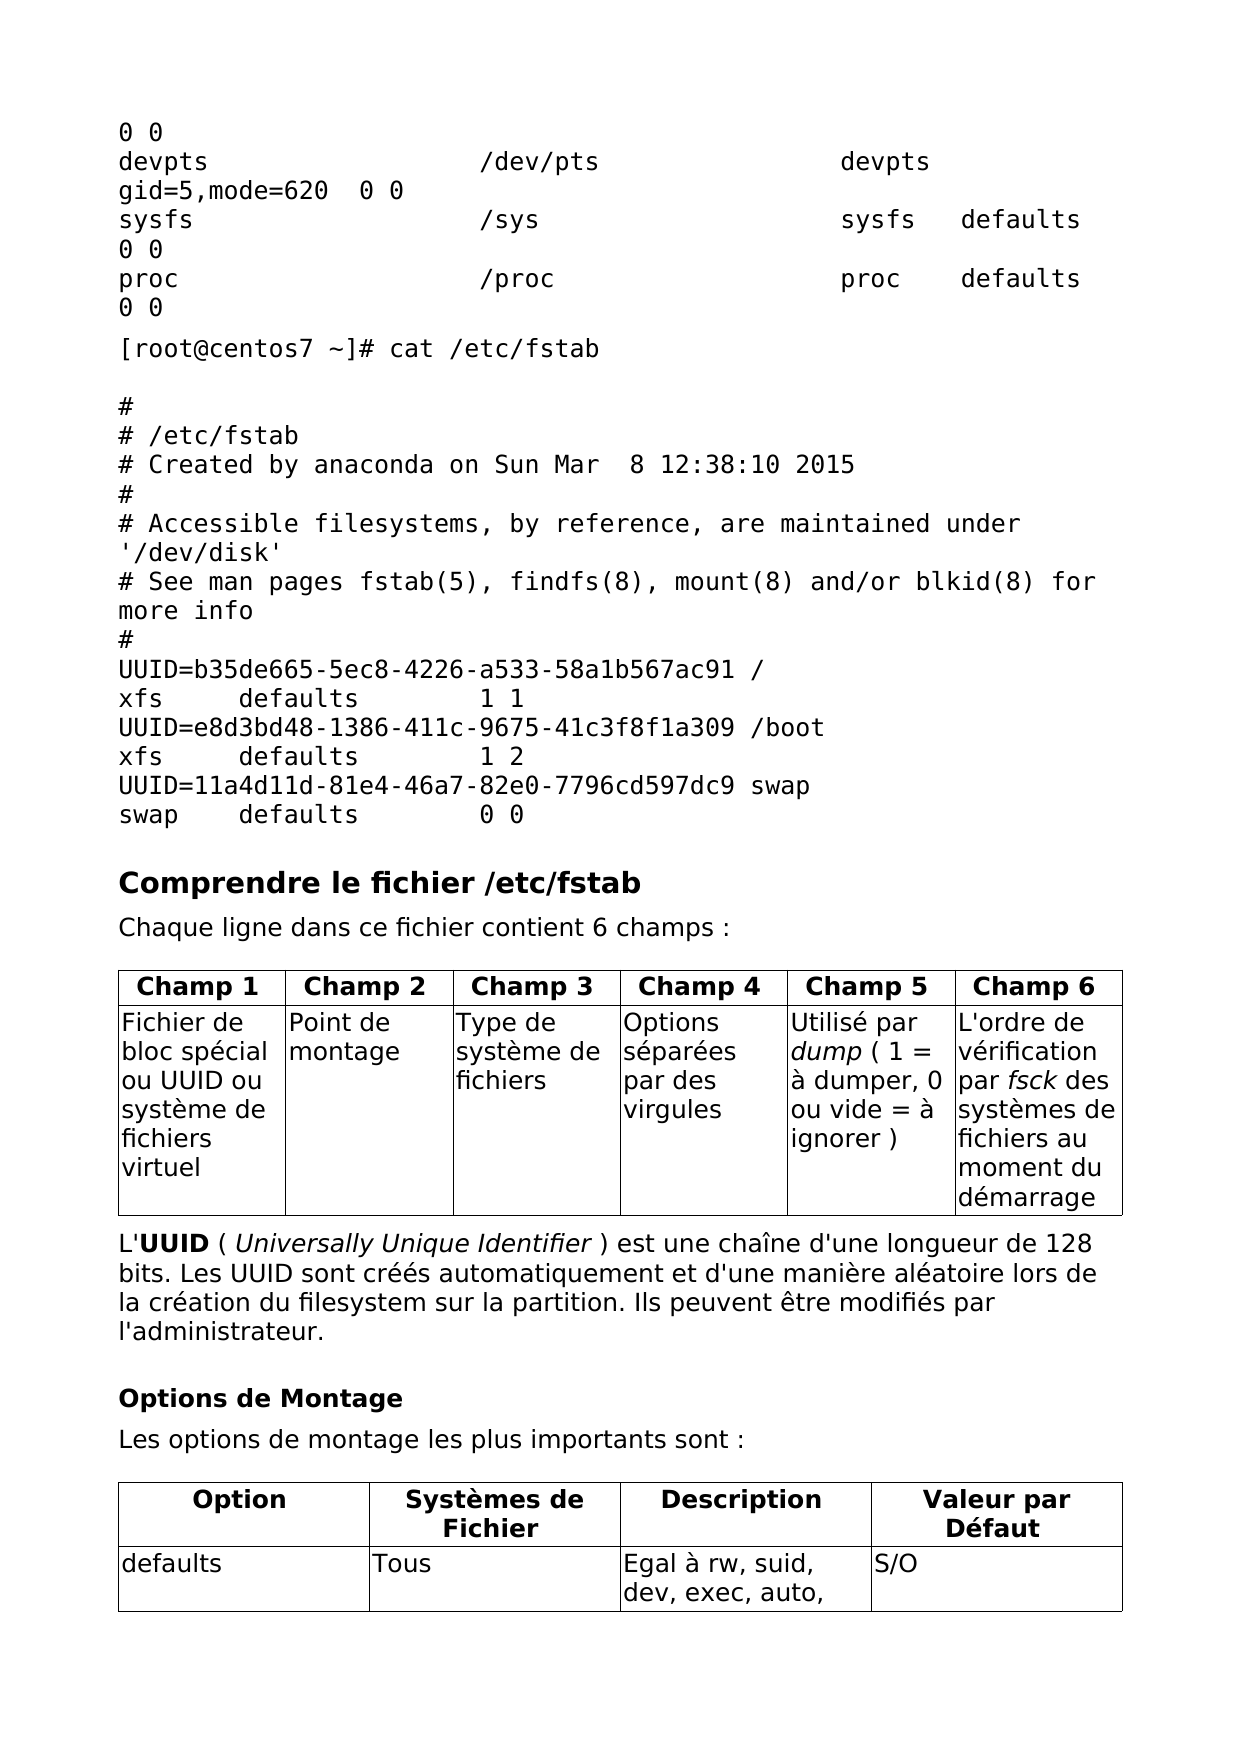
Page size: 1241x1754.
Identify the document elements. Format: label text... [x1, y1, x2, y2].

table_header Champ 2 [286, 971, 453, 1005]
table_cell Options séparées par des virgules [621, 1006, 787, 1215]
table_header Champ 1 [119, 971, 285, 1005]
table_header Description [621, 1483, 871, 1546]
table_cell Type de système de fichiers [454, 1006, 620, 1215]
table_cell Fichier de bloc spécial ou UUID ou système de fichiers virtuel [119, 1006, 285, 1215]
table_cell Egal à rw, suid, dev, exec, auto, [621, 1547, 871, 1611]
table_header Option [119, 1483, 369, 1546]
text 0 0 devpts /dev/pts devpts gid=5,mode=620 0 0 sysfs /sys sysfs defaults 0 0 proc /proc proc defaults 0 0 [118, 118, 1122, 322]
table_cell defaults [119, 1547, 369, 1611]
text L'UUID ( Universally Unique Identifier ) est une chaîne d'une longueur de 128 bits. Les UUID sont créés automatiquement et d'une manière aléatoire lors de la création du filesystem sur la partition. Ils peuvent être modifiés par l'administrateur. [118, 1230, 1122, 1346]
table_header Systèmes de Fichier [370, 1483, 620, 1546]
text Chaque ligne dans ce fichier contient 6 champs : [118, 913, 1122, 942]
table_header Champ 6 [956, 971, 1122, 1005]
table_header Champ 5 [788, 971, 955, 1005]
table_cell Tous [370, 1547, 620, 1611]
subtitle Options de Montage [118, 1384, 1122, 1413]
subtitle Comprendre le fichier /etc/fstab [118, 867, 1122, 901]
table_cell S/O [872, 1547, 1122, 1611]
text [root@centos7 ~]# cat /etc/fstab # # /etc/fstab # Created by anaconda on Sun Mar 8 12:38:10 2015 # # Accessible filesystems, by reference, are maintained under '/dev/disk' # See man pages fstab(5), findfs(8), mount(8) and/or blkid(8) for more info # UUID=b35de665-5ec8-4226-a533-58a1b567ac91 / xfs defaults 1 1 UUID=e8d3bd48-1386-411c-9675-41c3f8f1a309 /boot xfs defaults 1 2 UUID=11a4d11d-81e4-46a7-82e0-7796cd597dc9 swap swap defaults 0 0 [118, 334, 1122, 830]
table_header Champ 4 [621, 971, 787, 1005]
text Les options de montage les plus importants sont : [118, 1426, 1122, 1455]
table_cell L'ordre de vérification par fsck des systèmes de fichiers au moment du démarrage [956, 1006, 1122, 1215]
table_header Champ 3 [454, 971, 620, 1005]
table_header Valeur par Défaut [872, 1483, 1122, 1546]
table_cell Utilisé par dump ( 1 = à dumper, 0 ou vide = à ignorer ) [788, 1006, 955, 1215]
table_cell Point de montage [286, 1006, 453, 1215]
